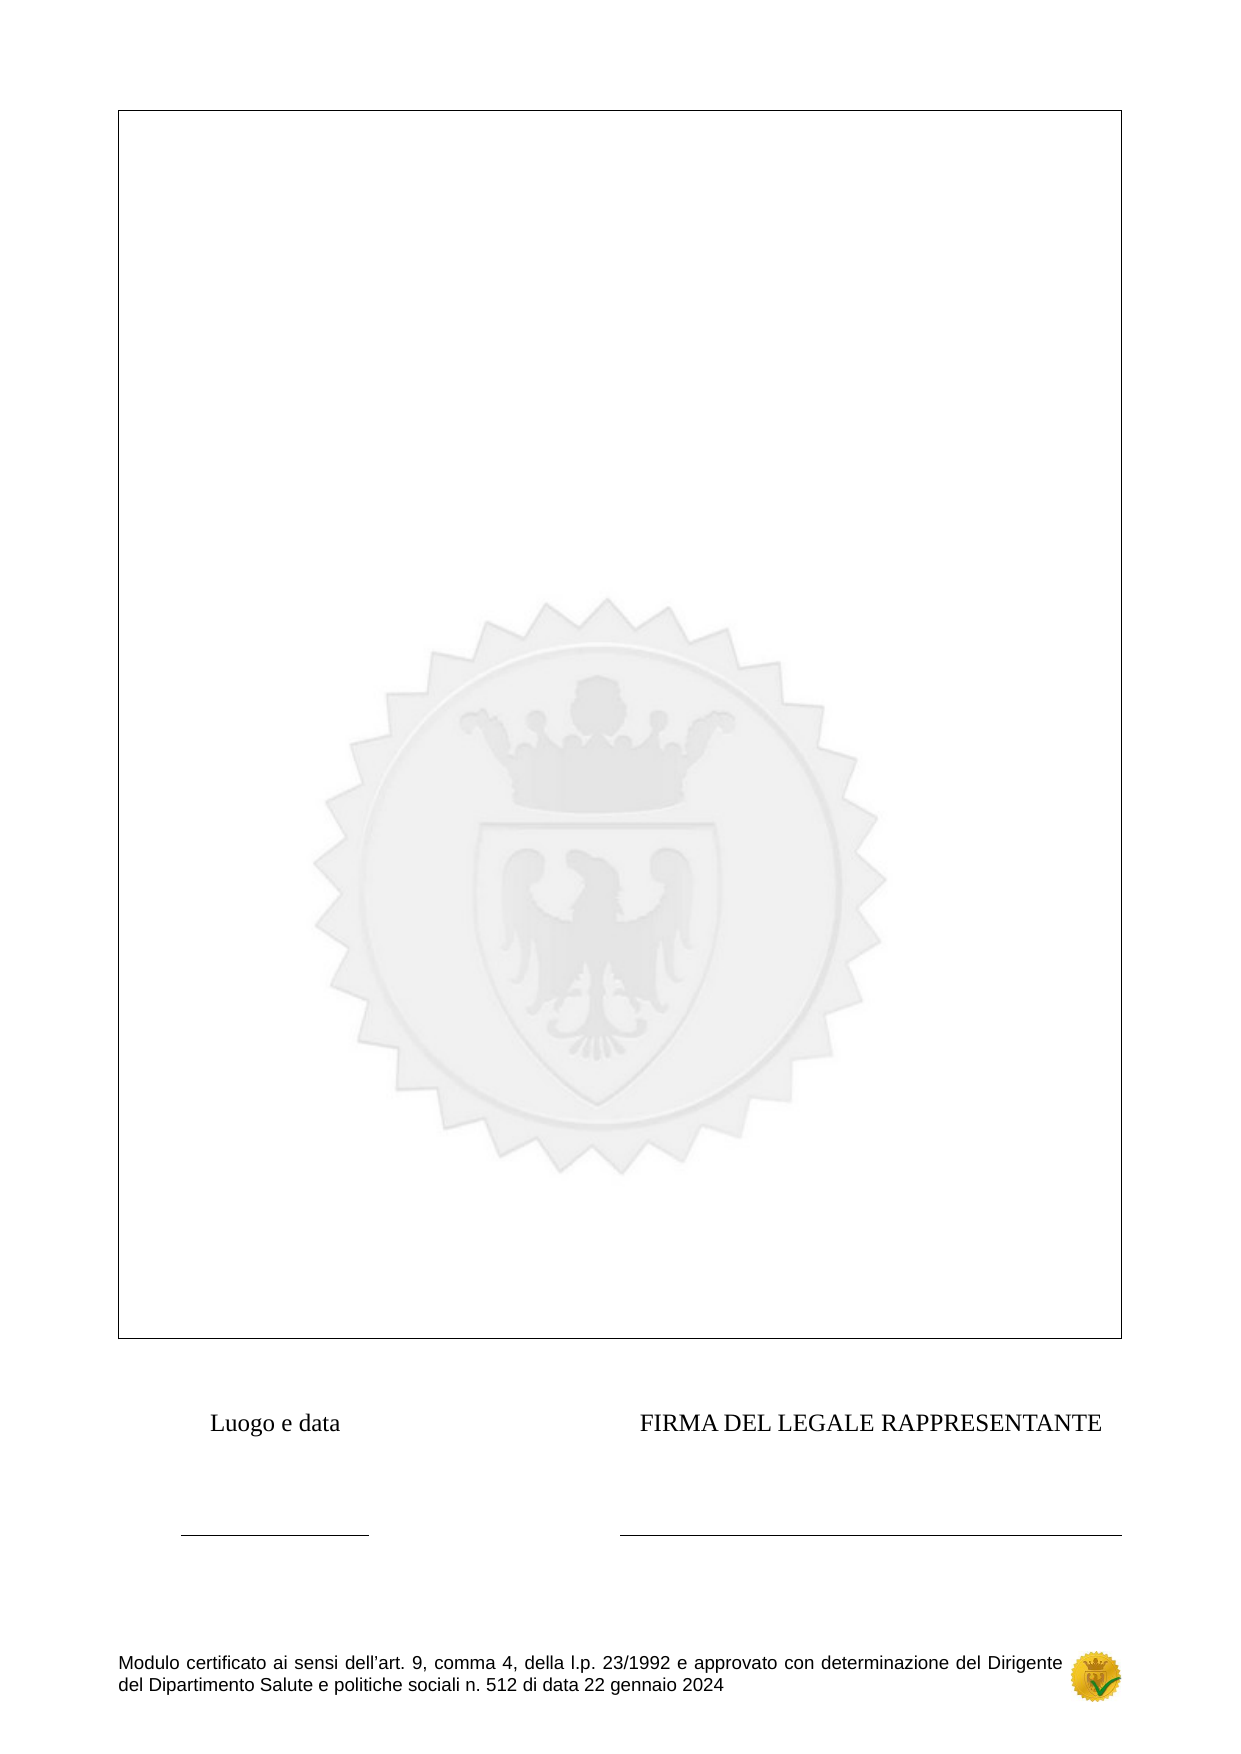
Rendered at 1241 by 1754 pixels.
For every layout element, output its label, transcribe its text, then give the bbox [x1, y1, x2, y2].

picture [118, 1535, 1123, 1702]
picture [118, 1339, 1122, 1403]
picture [119, 111, 1121, 1338]
picture [118, 59, 1122, 110]
table_header [369, 1403, 620, 1535]
table_header Luogo e data [181, 1403, 369, 1535]
table_header [118, 1403, 181, 1535]
table_header FIRMA DEL LEGALE RAPPRESENTANTE [620, 1403, 1122, 1535]
